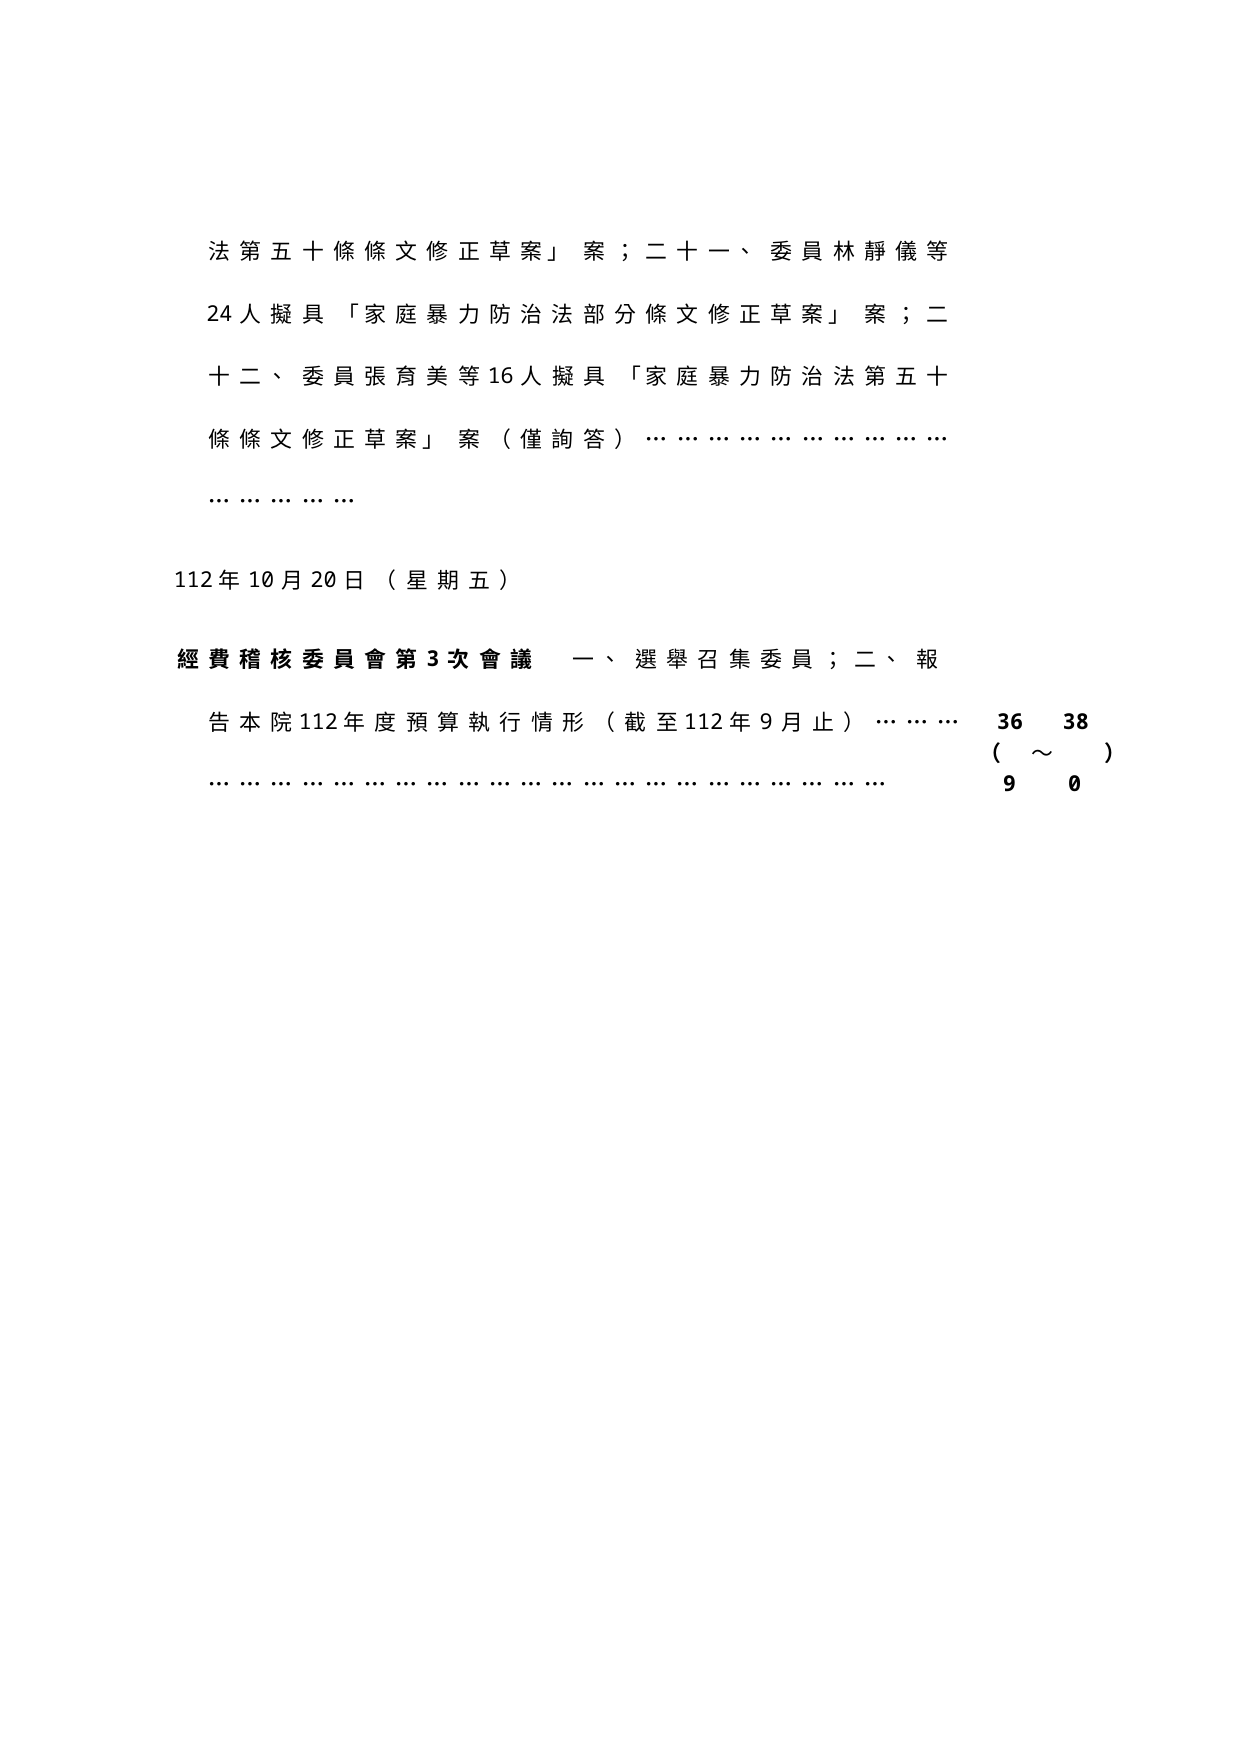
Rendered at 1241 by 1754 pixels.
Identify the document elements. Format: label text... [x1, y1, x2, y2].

table_cell 380 [1053, 627, 1091, 814]
table_cell ） [1091, 627, 1108, 814]
table_cell ～ [1023, 627, 1053, 814]
table_cell ） [1091, 219, 1108, 531]
table_cell （ [967, 219, 986, 531]
table_cell [1023, 219, 1053, 531]
table_cell 369 [986, 627, 1023, 814]
table_cell 112年10月20日（星期五） [150, 531, 1108, 627]
table_cell 301 [986, 219, 1023, 531]
table_cell [1053, 219, 1091, 531]
table_cell （ [967, 627, 986, 814]
table_cell 法第五十條條文修正草案」案；二十一、委員林靜儀等24人擬具「家庭暴力防治法部分條文修正草案」案；二十二、委員張育美等16人擬具「家庭暴力防治法第五十條條文修正草案」案（僅詢答）……………………………………… [150, 219, 967, 531]
table_cell 經費稽核委員會第3次會議 一、選舉召集委員；二、報告本院112年度預算執行情形（截至112年9月止）………………………………………………………………… [150, 627, 967, 814]
